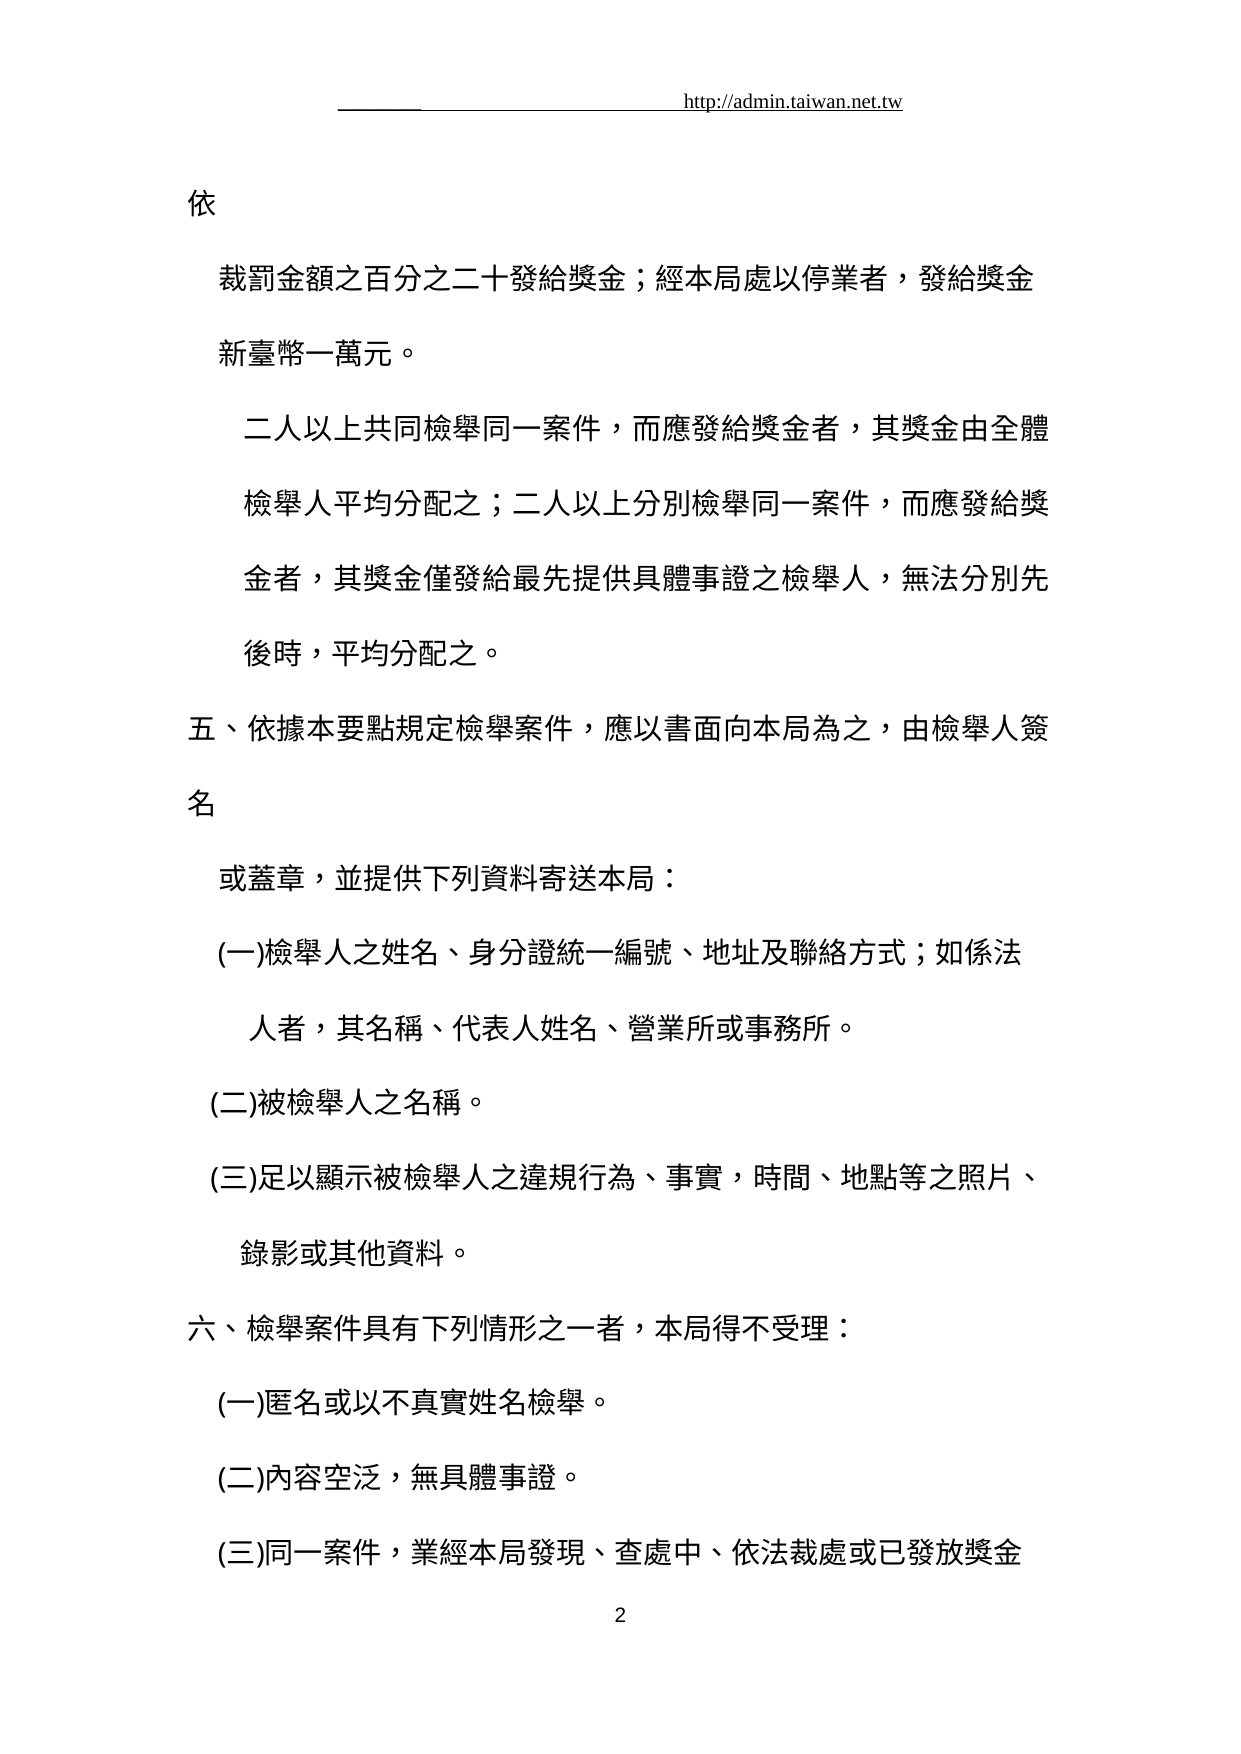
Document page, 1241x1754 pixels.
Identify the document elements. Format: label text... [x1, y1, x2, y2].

text 或蓋章，並提供下列資料寄送本局： [187, 839, 1053, 914]
text 錄影或其他資料。 [187, 1214, 1053, 1289]
text (三)同一案件，業經本局發現、查處中、依法裁處或已發放獎金 [187, 1514, 1053, 1589]
text (三)足以顯示被檢舉人之違規行為、事實，時間、地點等之照片、 [187, 1139, 1053, 1214]
text 依 [187, 164, 1053, 239]
text (二)內容空泛，無具體事證。 [187, 1439, 1053, 1514]
text 二人以上共同檢舉同一案件，而應發給獎金者，其獎金由全體檢舉人平均分配之；二人以上分別檢舉同一案件，而應發給獎金者，其獎金僅發給最先提供具體事證之檢舉人，無法分別先後時，平均分配之。 [244, 389, 1053, 689]
text 新臺幣一萬元。 [187, 314, 1053, 389]
text 六、檢舉案件具有下列情形之一者，本局得不受理： [187, 1289, 1053, 1364]
text (一)檢舉人之姓名、身分證統一編號、地址及聯絡方式；如係法 [187, 914, 1053, 989]
text 人者，其名稱、代表人姓名、營業所或事務所。 [187, 989, 1053, 1064]
text (二)被檢舉人之名稱。 [187, 1064, 1053, 1139]
text 五、依據本要點規定檢舉案件，應以書面向本局為之，由檢舉人簽名 [187, 689, 1053, 839]
text 裁罰金額之百分之二十發給獎金；經本局處以停業者，發給獎金 [187, 239, 1053, 314]
text (一)匿名或以不真實姓名檢舉。 [187, 1364, 1053, 1439]
